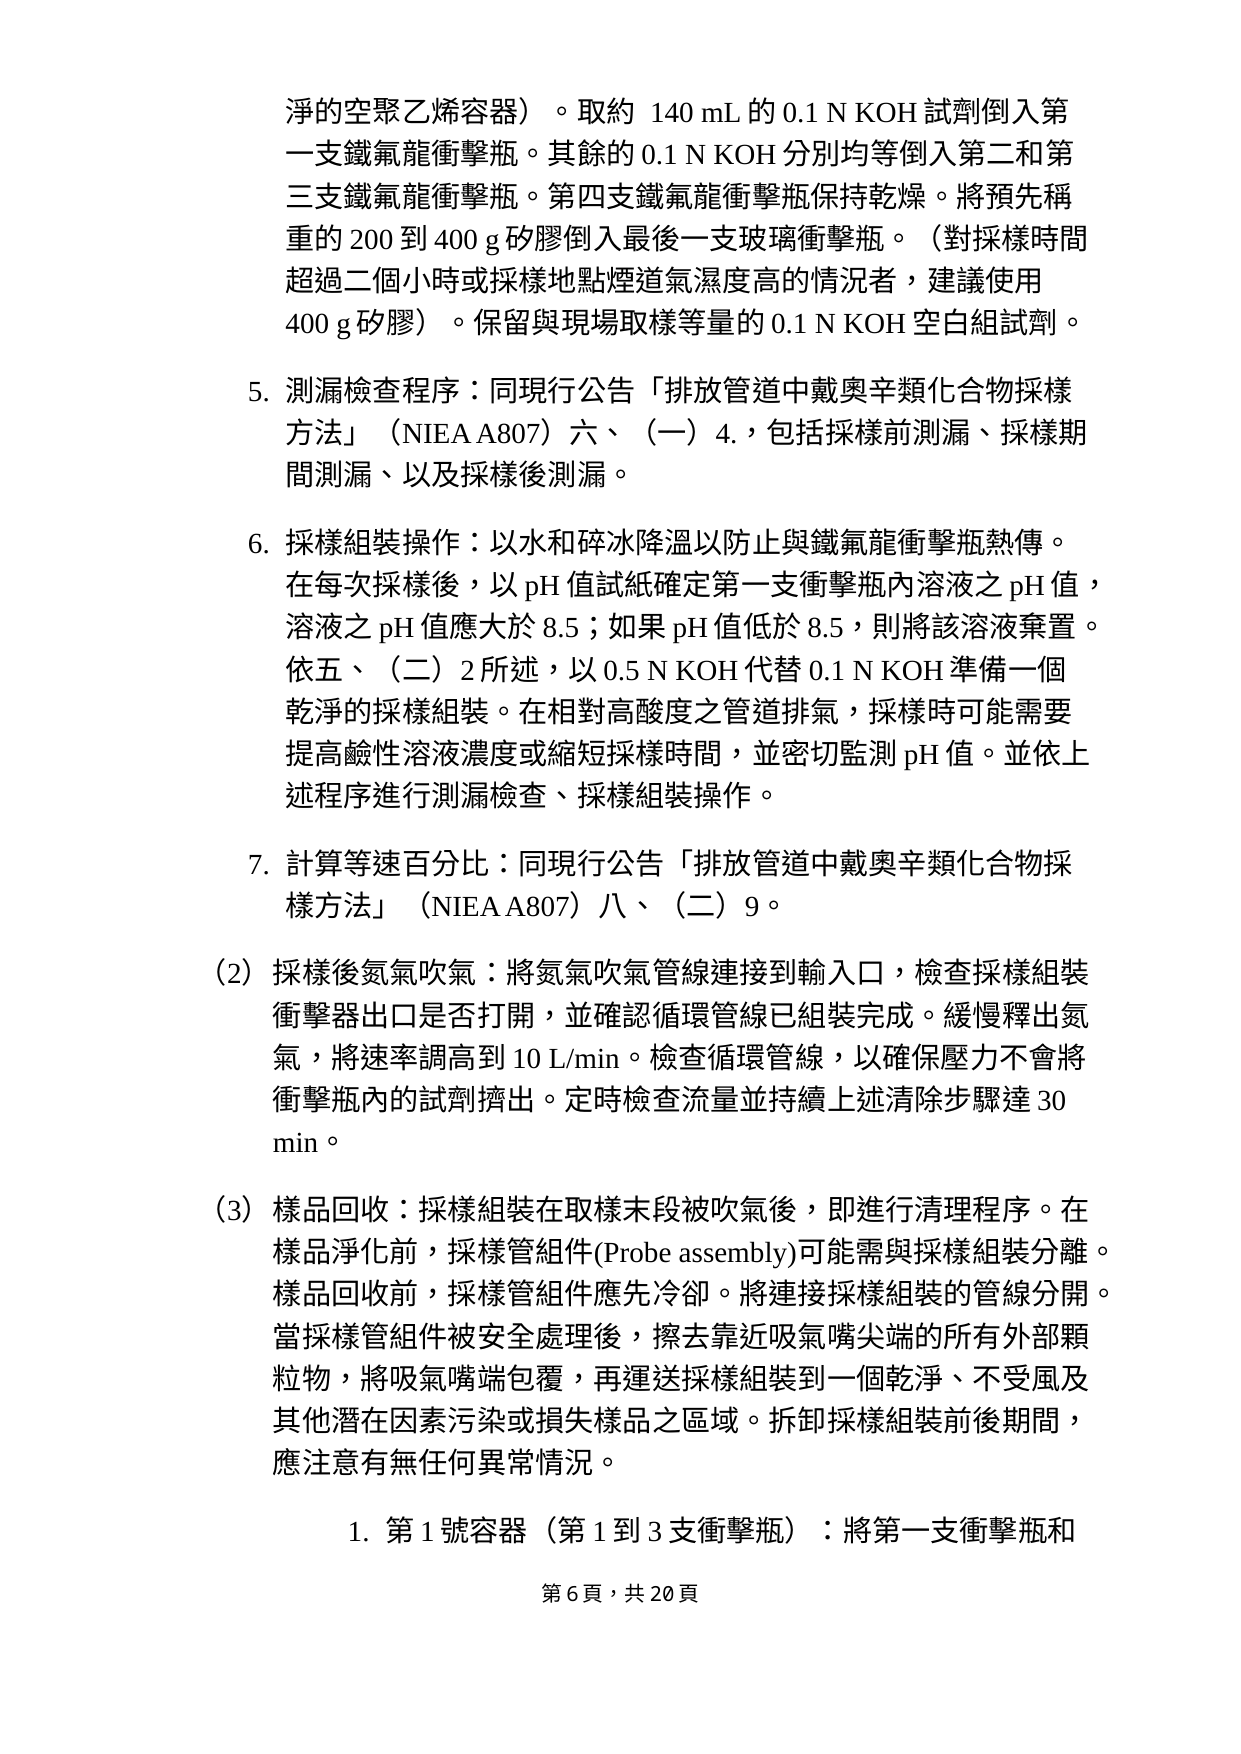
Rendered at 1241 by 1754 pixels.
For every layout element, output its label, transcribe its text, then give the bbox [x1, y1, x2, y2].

list 樣品回收：採樣組裝在取樣末段被吹氣後，即進行清理程序。在樣品淨化前，採樣管組件(Probe assembly)可能需與採樣組裝分離。樣品回收前，採樣管組件應先冷卻。將連接採樣組裝的管線分開。當採樣管組件被安全處理後，擦去靠近吸氣嘴尖端的所有外部顆粒物，將吸氣嘴端包覆，再運送採樣組裝到一個乾淨、不受風及其他潛在因素污染或損失樣品之區域。拆卸採樣組裝前後期間，應注意有無任何異常情況。 [198, 1186, 1092, 1482]
list 計算等速百分比：同現行公告「排放管道中戴奧辛類化合物採樣方法」（NIEA A807）八、（二）9。 [248, 840, 1092, 925]
list 測漏檢查程序：同現行公告「排放管道中戴奧辛類化合物採樣方法」（NIEA A807）六、（一）4.，包括採樣前測漏、採樣期間測漏、以及採樣後測漏。 [248, 367, 1092, 494]
list 第1號容器（第1到3支衝擊瓶）：將第一支衝擊瓶和 [347, 1507, 1092, 1550]
list 採樣後氮氣吹氣：將氮氣吹氣管線連接到輸入口，檢查採樣組裝衝擊器出口是否打開，並確認循環管線已組裝完成。緩慢釋出氮氣，將速率調高到10 L/min。檢查循環管線，以確保壓力不會將衝擊瓶內的試劑擠出。定時檢查流量並持續上述清除步驟達30 min。 [198, 950, 1092, 1161]
list 採樣組裝操作：以水和碎冰降溫以防止與鐵氟龍衝擊瓶熱傳。在每次採樣後，以pH值試紙確定第一支衝擊瓶內溶液之pH值，溶液之pH值應大於8.5；如果pH值低於8.5，則將該溶液棄置。依五、（二）2所述，以0.5 N KOH代替0.1 N KOH準備一個乾淨的採樣組裝。在相對高酸度之管道排氣，採樣時可能需要提高鹼性溶液濃度或縮短採樣時間，並密切監測pH值。並依上述程序進行測漏檢查、採樣組裝操作。 [248, 519, 1092, 815]
list 淨的空聚乙烯容器）。取約 140 mL的0.1 N KOH試劑倒入第一支鐵氟龍衝擊瓶。其餘的0.1 N KOH分別均等倒入第二和第三支鐵氟龍衝擊瓶。第四支鐵氟龍衝擊瓶保持乾燥。將預先稱重的200到400 g矽膠倒入最後一支玻璃衝擊瓶。（對採樣時間超過二個小時或採樣地點煙道氣濕度高的情況者，建議使用400 g矽膠）。保留與現場取樣等量的0.1 N KOH空白組試劑。 [248, 89, 1092, 342]
